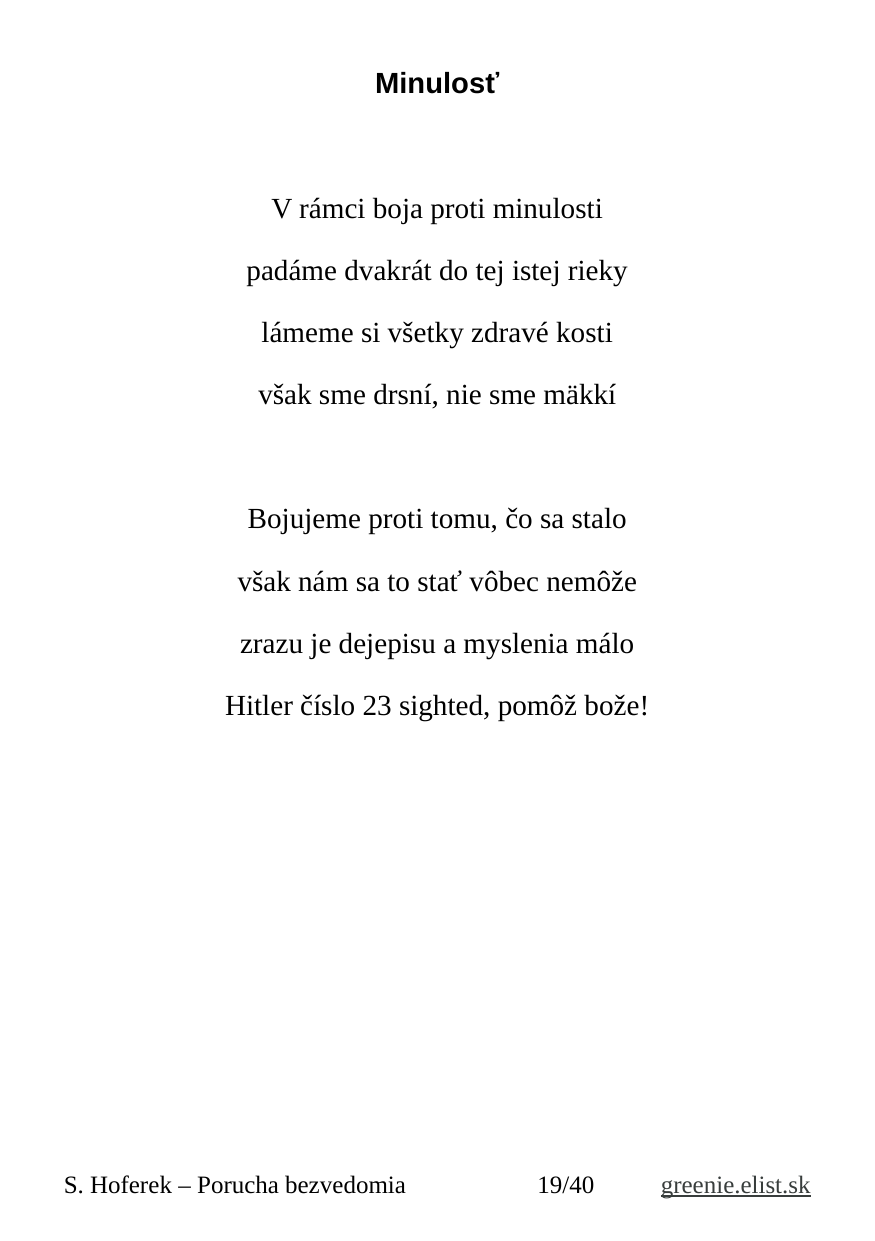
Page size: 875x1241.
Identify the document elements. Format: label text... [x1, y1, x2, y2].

subtitle Minulosť [41, 66, 833, 100]
text V rámci boja proti minulosti [41, 191, 833, 225]
text lámeme si všetky zdravé kosti [41, 315, 833, 349]
text Hitler číslo 23 sighted, pomôž bože! [41, 688, 833, 721]
text zrazu je dejepisu a myslenia málo [41, 626, 833, 659]
text Bojujeme proti tomu, čo sa stalo [41, 502, 833, 535]
text padáme dvakrát do tej istej rieky [41, 253, 833, 287]
text však sme drsní, nie sme mäkkí [41, 377, 833, 411]
text však nám sa to stať vôbec nemôže [41, 564, 833, 597]
